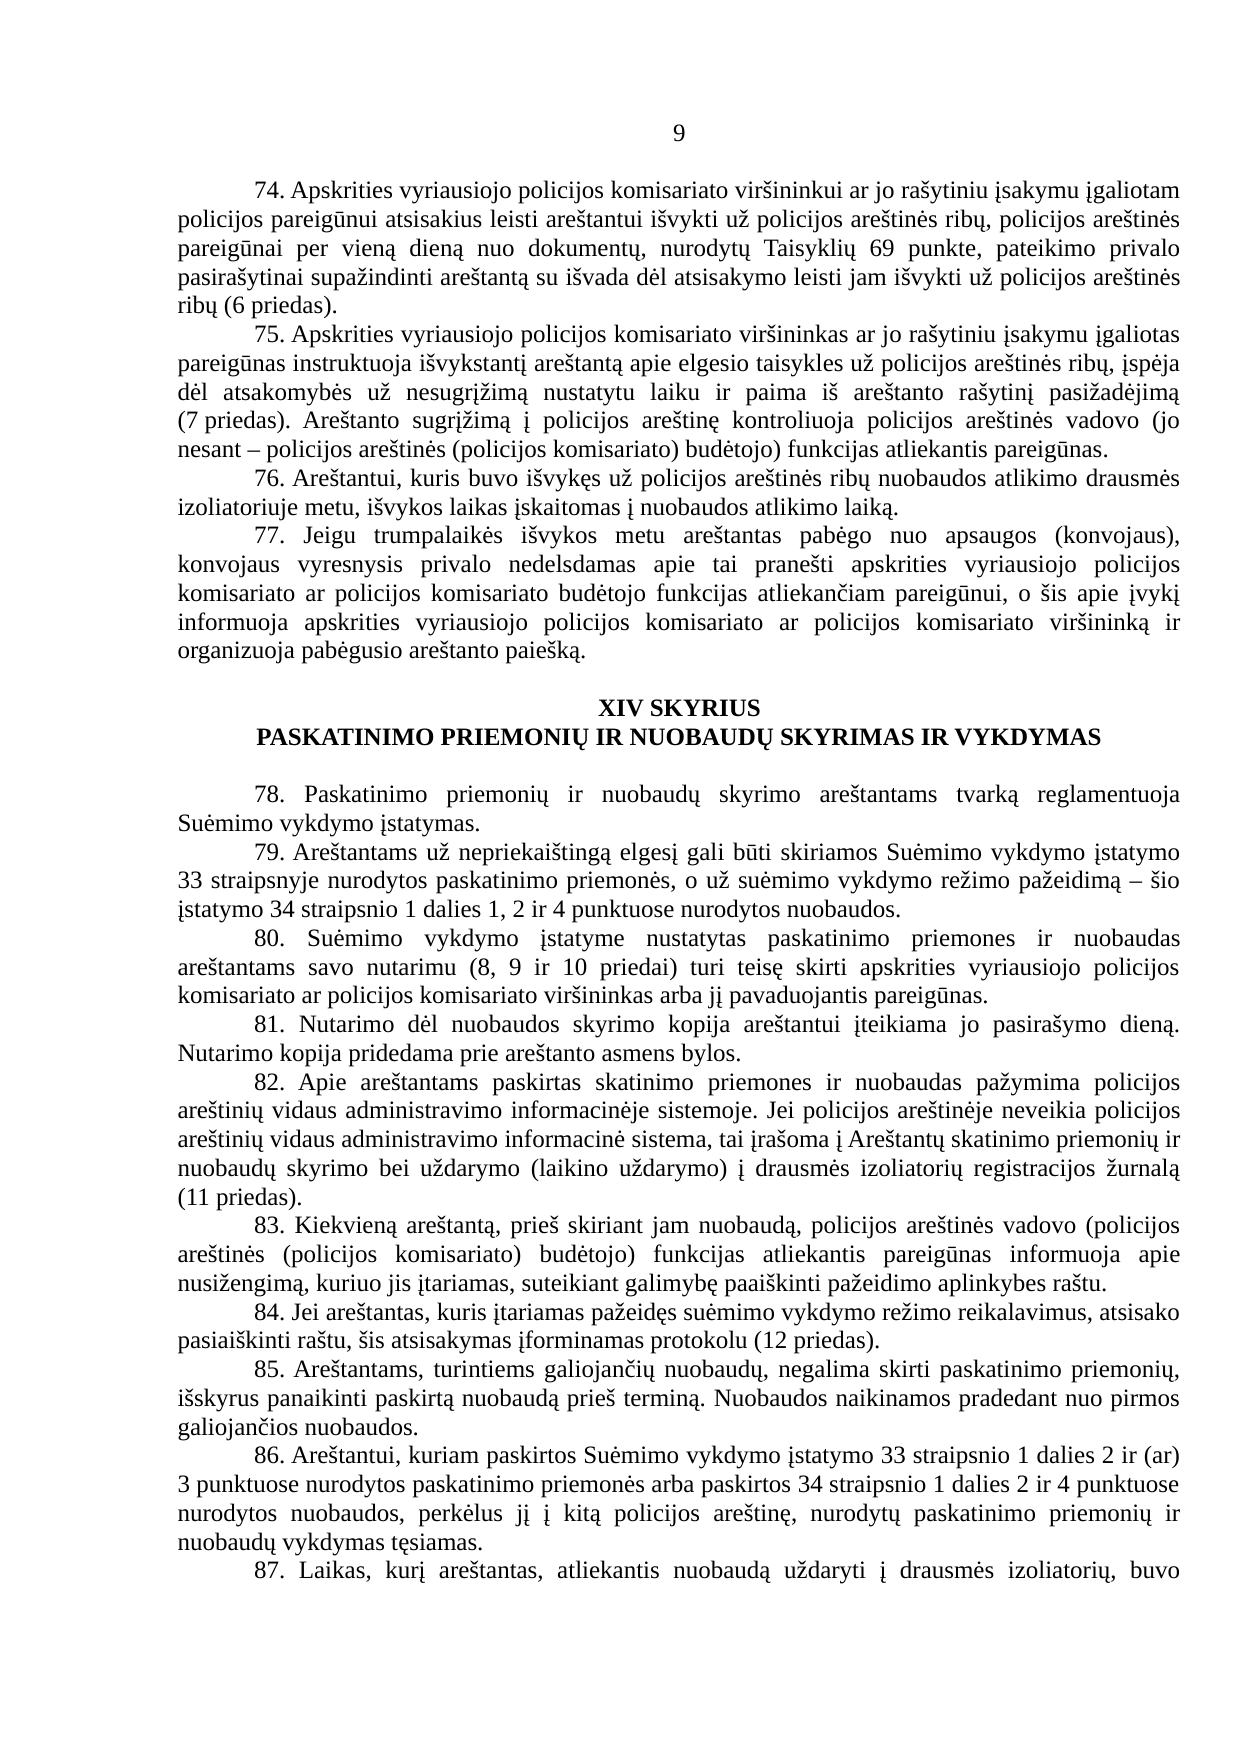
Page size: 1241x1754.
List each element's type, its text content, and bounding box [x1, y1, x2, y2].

text 83. Kiekvieną areštantą, prieš skiriant jam nuobaudą, policijos areštinės vadovo (policijos areštinės (policijos komisariato) budėtojo) funkcijas atliekantis pareigūnas informuoja apie nusižengimą, kuriuo jis įtariamas, suteikiant galimybę paaiškinti pažeidimo aplinkybes raštu. [177, 1211, 1181, 1297]
text 85. Areštantams, turintiems galiojančių nuobaudų, negalima skirti paskatinimo priemonių, išskyrus panaikinti paskirtą nuobaudą prieš terminą. Nuobaudos naikinamos pradedant nuo pirmos galiojančios nuobaudos. [177, 1354, 1181, 1441]
text 77. Jeigu trumpalaikės išvykos metu areštantas pabėgo nuo apsaugos (konvojaus), konvojaus vyresnysis privalo nedelsdamas apie tai pranešti apskrities vyriausiojo policijos komisariato ar policijos komisariato budėtojo funkcijas atliekančiam pareigūnui, o šis apie įvykį informuoja apskrities vyriausiojo policijos komisariato ar policijos komisariato viršininką ir organizuoja pabėgusio areštanto paiešką. [177, 521, 1181, 664]
text 82. Apie areštantams paskirtas skatinimo priemones ir nuobaudas pažymima policijos areštinių vidaus administravimo informacinėje sistemoje. Jei policijos areštinėje neveikia policijos areštinių vidaus administravimo informacinė sistema, tai įrašoma į Areštantų skatinimo priemonių ir nuobaudų skyrimo bei uždarymo (laikino uždarymo) į drausmės izoliatorių registracijos žurnalą (11 priedas). [177, 1067, 1181, 1211]
text XIV SKYRIUS [177, 693, 1181, 722]
text 74. Apskrities vyriausiojo policijos komisariato viršininkui ar jo rašytiniu įsakymu įgaliotam policijos pareigūnui atsisakius leisti areštantui išvykti už policijos areštinės ribų, policijos areštinės pareigūnai per vieną dieną nuo dokumentų, nurodytų Taisyklių 69 punkte, pateikimo privalo pasirašytinai supažindinti areštantą su išvada dėl atsisakymo leisti jam išvykti už policijos areštinės ribų (6 priedas). [177, 176, 1181, 319]
text 84. Jei areštantas, kuris įtariamas pažeidęs suėmimo vykdymo režimo reikalavimus, atsisako pasiaiškinti raštu, šis atsisakymas įforminamas protokolu (12 priedas). [177, 1297, 1181, 1354]
text 79. Areštantams už nepriekaištingą elgesį gali būti skiriamos Suėmimo vykdymo įstatymo 33 straipsnyje nurodytos paskatinimo priemonės, o už suėmimo vykdymo režimo pažeidimą – šio įstatymo 34 straipsnio 1 dalies 1, 2 ir 4 punktuose nurodytos nuobaudos. [177, 837, 1181, 923]
text 81. Nutarimo dėl nuobaudos skyrimo kopija areštantui įteikiama jo pasirašymo dieną. Nutarimo kopija pridedama prie areštanto asmens bylos. [177, 1009, 1181, 1067]
text 87. Laikas, kurį areštantas, atliekantis nuobaudą uždaryti į drausmės izoliatorių, buvo [177, 1556, 1181, 1584]
text 78. Paskatinimo priemonių ir nuobaudų skyrimo areštantams tvarką reglamentuoja Suėmimo vykdymo įstatymas. [177, 779, 1181, 837]
text PASKATINIMO PRIEMONIŲ IR NUOBAUDŲ SKYRIMAS IR VYKDYMAS [177, 722, 1181, 751]
text 80. Suėmimo vykdymo įstatyme nustatytas paskatinimo priemones ir nuobaudas areštantams savo nutarimu (8, 9 ir 10 priedai) turi teisę skirti apskrities vyriausiojo policijos komisariato ar policijos komisariato viršininkas arba jį pavaduojantis pareigūnas. [177, 923, 1181, 1009]
text 86. Areštantui, kuriam paskirtos Suėmimo vykdymo įstatymo 33 straipsnio 1 dalies 2 ir (ar) 3 punktuose nurodytos paskatinimo priemonės arba paskirtos 34 straipsnio 1 dalies 2 ir 4 punktuose nurodytos nuobaudos, perkėlus jį į kitą policijos areštinę, nurodytų paskatinimo priemonių ir nuobaudų vykdymas tęsiamas. [177, 1441, 1181, 1556]
text 75. Apskrities vyriausiojo policijos komisariato viršininkas ar jo rašytiniu įsakymu įgaliotas pareigūnas instruktuoja išvykstantį areštantą apie elgesio taisykles už policijos areštinės ribų, įspėja dėl atsakomybės už nesugrįžimą nustatytu laiku ir paima iš areštanto rašytinį pasižadėjimą (7 priedas). Areštanto sugrįžimą į policijos areštinę kontroliuoja policijos areštinės vadovo (jo nesant – policijos areštinės (policijos komisariato) budėtojo) funkcijas atliekantis pareigūnas. [177, 319, 1181, 463]
text 76. Areštantui, kuris buvo išvykęs už policijos areštinės ribų nuobaudos atlikimo drausmės izoliatoriuje metu, išvykos laikas įskaitomas į nuobaudos atlikimo laiką. [177, 463, 1181, 521]
